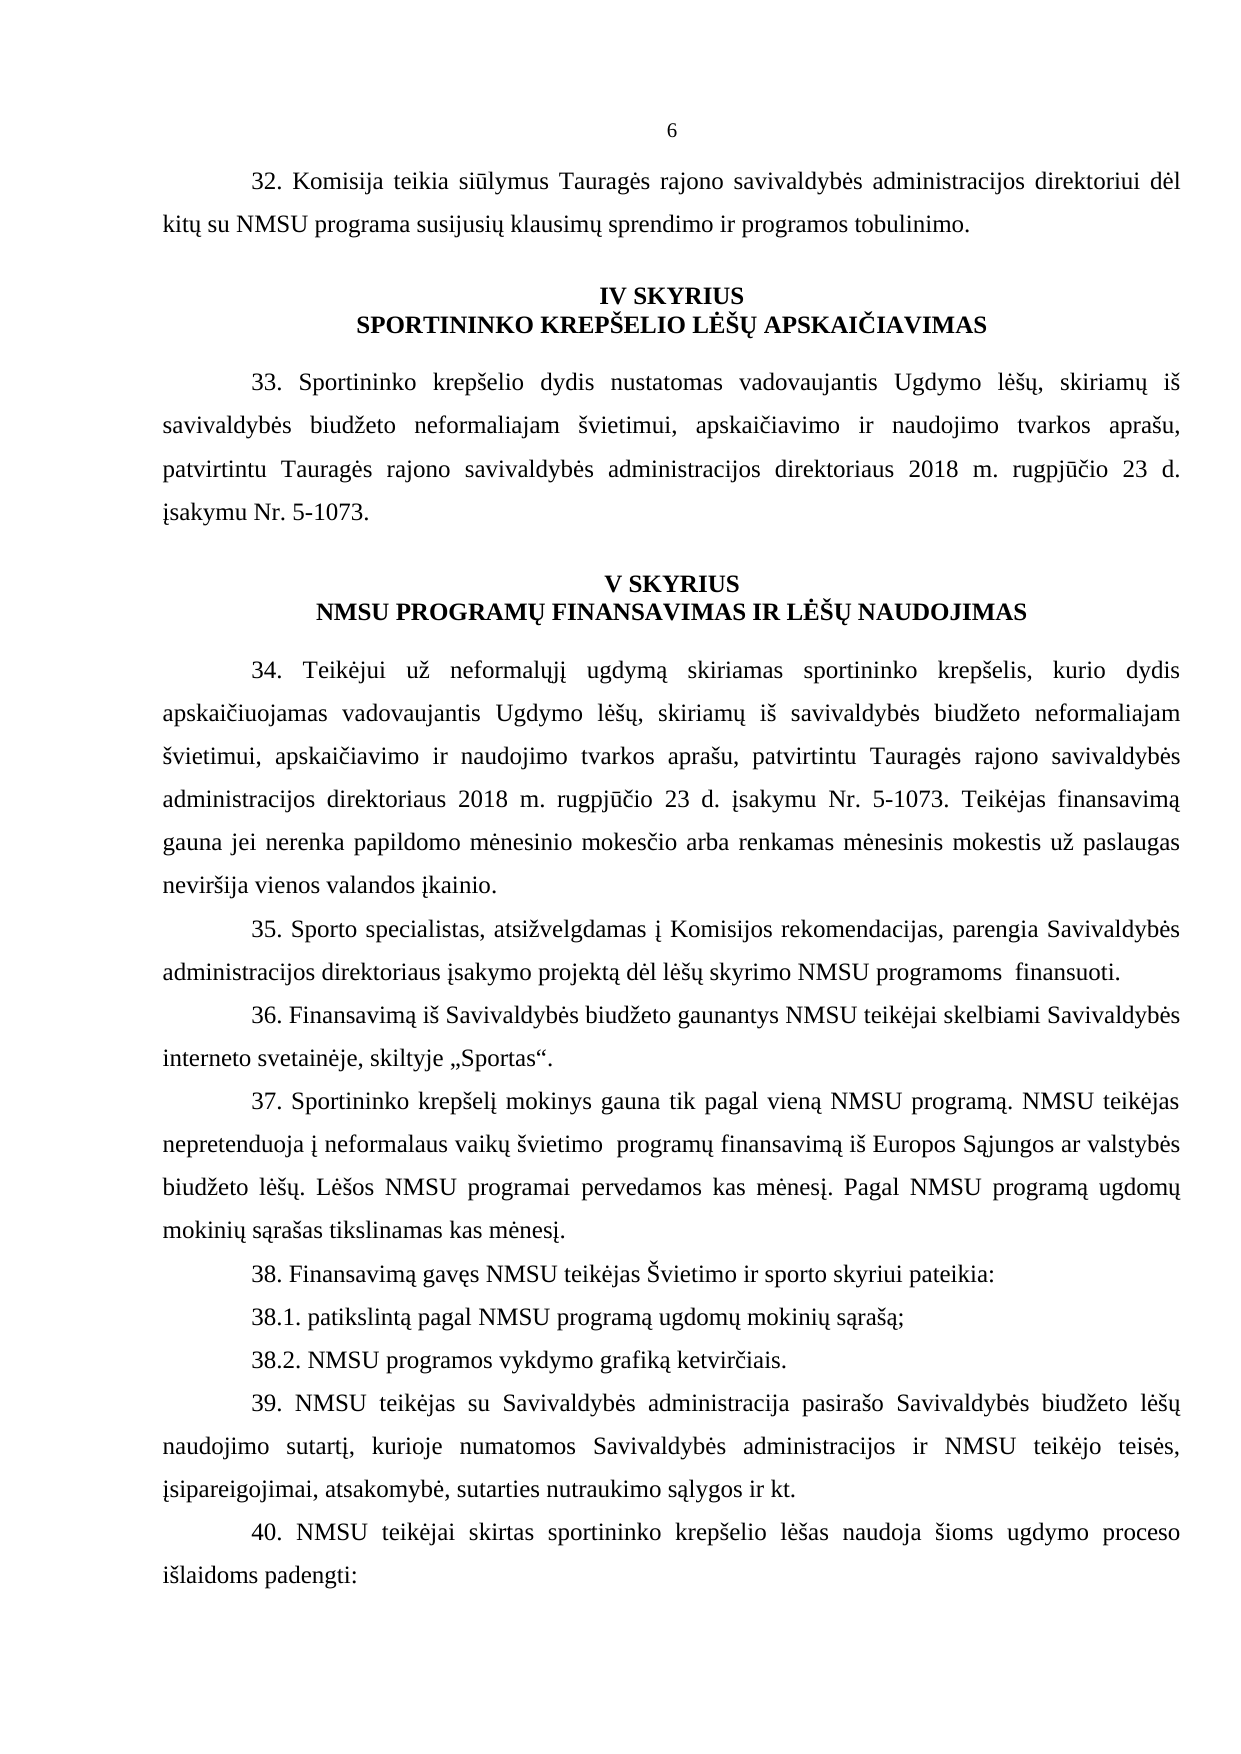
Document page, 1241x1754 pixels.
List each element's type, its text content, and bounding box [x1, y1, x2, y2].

text 32. Komisija teikia siūlymus Tauragės rajono savivaldybės administracijos direktoriui dėl kitų su NMSU programa susijusių klausimų sprendimo ir programos tobulinimo. [162, 166, 1181, 238]
text 37. Sportininko krepšelį mokinys gauna tik pagal vieną NMSU programą. NMSU teikėjas nepretenduoja į neformalaus vaikų švietimo programų finansavimą iš Europos Sąjungos ar valstybės biudžeto lėšų. Lėšos NMSU programai pervedamos kas mėnesį. Pagal NMSU programą ugdomų mokinių sąrašas tikslinamas kas mėnesį. [162, 1086, 1181, 1244]
text V SKYRIUS [162, 569, 1181, 597]
text 40. NMSU teikėjai skirtas sportininko krepšelio lėšas naudoja šioms ugdymo proceso išlaidoms padengti: [162, 1517, 1181, 1589]
text 35. Sporto specialistas, atsižvelgdamas į Komisijos rekomendacijas, parengia Savivaldybės administracijos direktoriaus įsakymo projektą dėl lėšų skyrimo NMSU programoms finansuoti. [162, 914, 1181, 986]
text 38.2. NMSU programos vykdymo grafiką ketvirčiais. [162, 1345, 1181, 1374]
text NMSU PROGRAMŲ FINANSAVIMAS IR LĖŠŲ NAUDOJIMAS [162, 597, 1181, 626]
text 34. Teikėjui už neformalųjį ugdymą skiriamas sportininko krepšelis, kurio dydis apskaičiuojamas vadovaujantis Ugdymo lėšų, skiriamų iš savivaldybės biudžeto neformaliajam švietimui, apskaičiavimo ir naudojimo tvarkos aprašu, patvirtintu Tauragės rajono savivaldybės administracijos direktoriaus 2018 m. rugpjūčio 23 d. įsakymu Nr. 5-1073. Teikėjas finansavimą gauna jei nerenka papildomo mėnesinio mokesčio arba renkamas mėnesinis mokestis už paslaugas neviršija vienos valandos įkainio. [162, 655, 1181, 899]
text IV SKYRIUS [162, 281, 1181, 310]
text 38.1. patikslintą pagal NMSU programą ugdomų mokinių sąrašą; [162, 1302, 1181, 1331]
text 33. Sportininko krepšelio dydis nustatomas vadovaujantis Ugdymo lėšų, skiriamų iš savivaldybės biudžeto neformaliajam švietimui, apskaičiavimo ir naudojimo tvarkos aprašu, patvirtintu Tauragės rajono savivaldybės administracijos direktoriaus 2018 m. rugpjūčio 23 d. įsakymu Nr. 5-1073. [162, 367, 1181, 526]
text SPORTININKO KREPŠELIO LĖŠŲ APSKAIČIAVIMAS [162, 310, 1181, 339]
text 36. Finansavimą iš Savivaldybės biudžeto gaunantys NMSU teikėjai skelbiami Savivaldybės interneto svetainėje, skiltyje „Sportas“. [162, 1000, 1181, 1072]
text 39. NMSU teikėjas su Savivaldybės administracija pasirašo Savivaldybės biudžeto lėšų naudojimo sutartį, kurioje numatomos Savivaldybės administracijos ir NMSU teikėjo teisės, įsipareigojimai, atsakomybė, sutarties nutraukimo sąlygos ir kt. [162, 1388, 1181, 1503]
text 38. Finansavimą gavęs NMSU teikėjas Švietimo ir sporto skyriui pateikia: [162, 1259, 1181, 1287]
